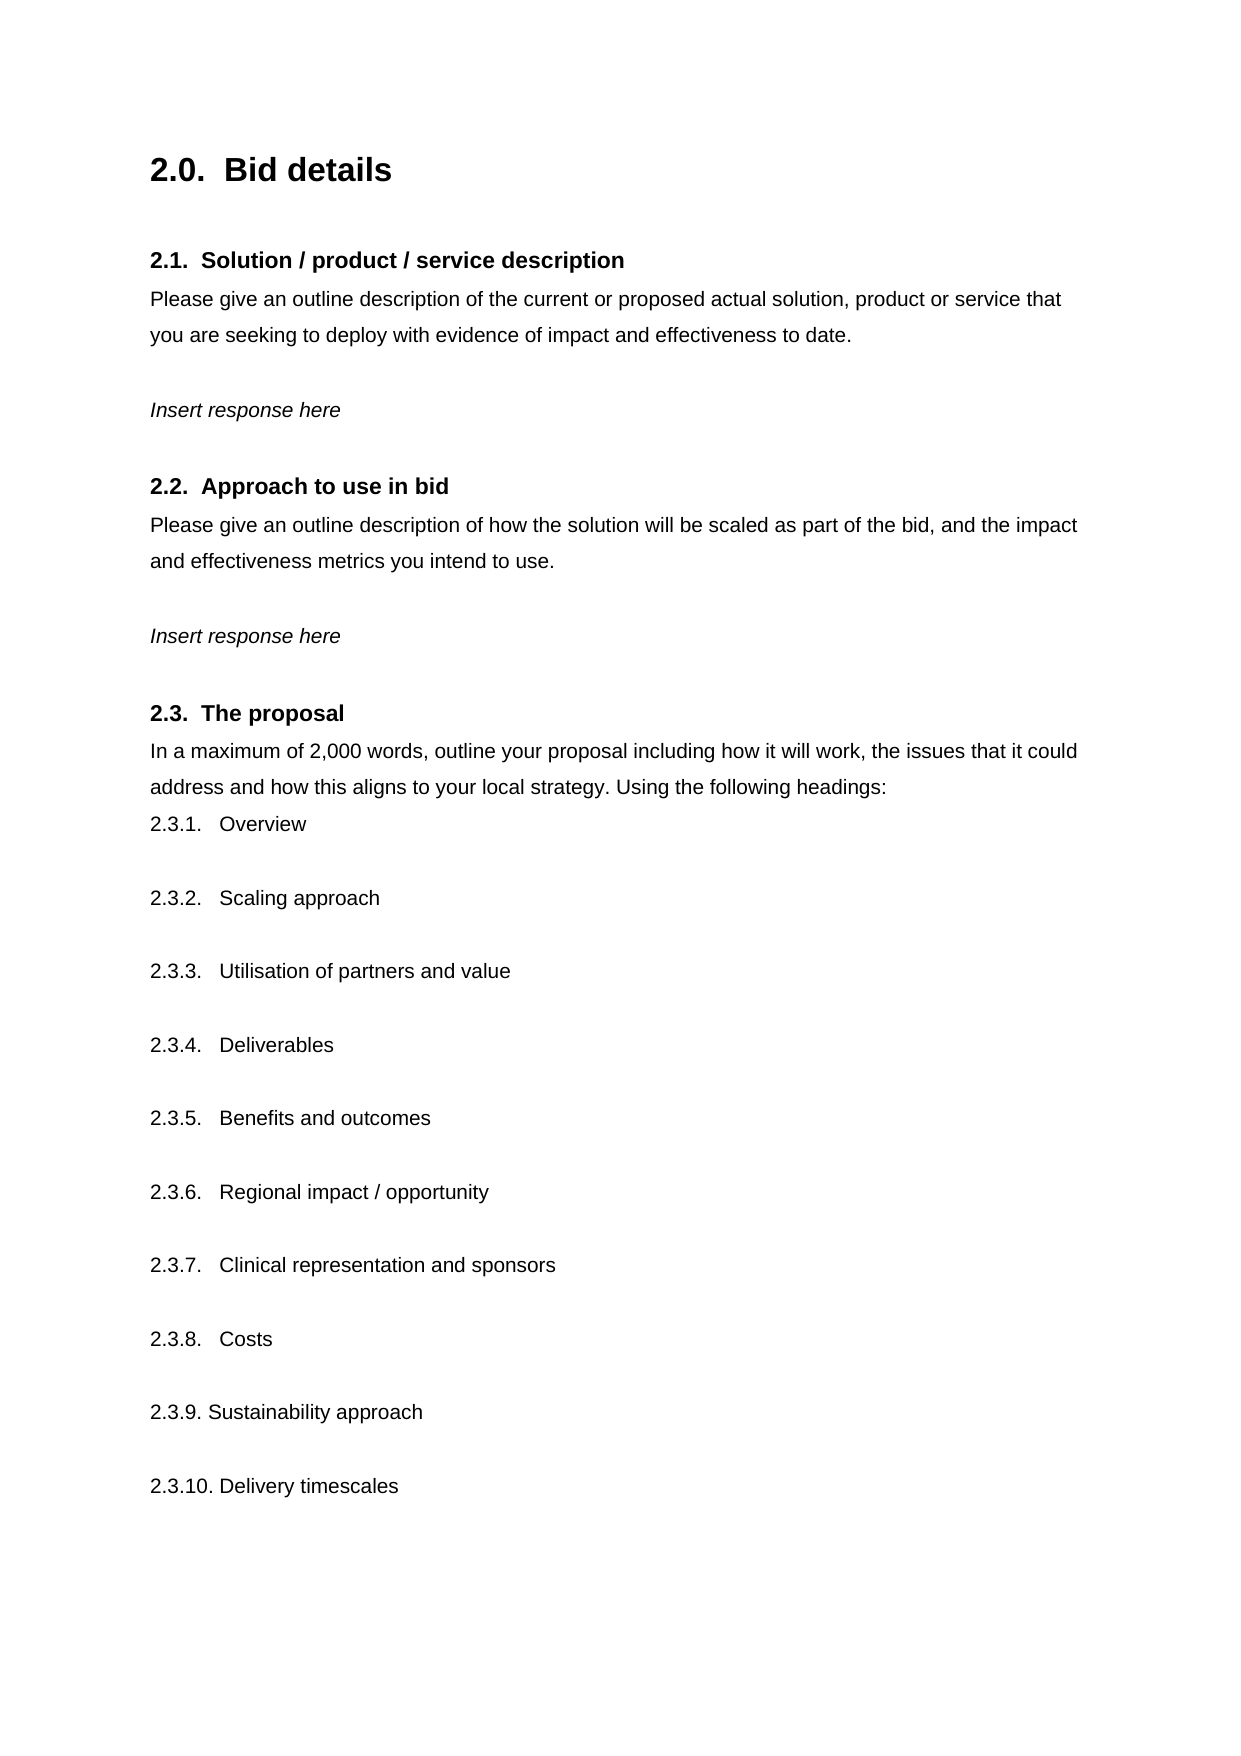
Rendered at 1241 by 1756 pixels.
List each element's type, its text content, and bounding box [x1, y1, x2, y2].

text Insert response here [150, 398, 1090, 422]
text 2.3.10. Delivery timescales [150, 1474, 1094, 1498]
text 2.3.7. Clinical representation and sponsors [150, 1253, 1094, 1277]
subtitle 2.0. Bid details [150, 150, 1090, 188]
text 2.3.5. Benefits and outcomes [150, 1106, 1094, 1130]
subtitle In a maximum of 2,000 words, outline your proposal including how it will work, the issues that it could address and how this aligns to your local strategy. Using the following headings: [150, 739, 1090, 799]
subtitle Please give an outline description of the current or proposed actual solution, product or service that you are seeking to deploy with evidence of impact and effectiveness to date. [150, 287, 1094, 346]
text 2.3.6. Regional impact / opportunity [150, 1179, 1094, 1203]
subtitle 2.2. Approach to use in bid [150, 473, 1090, 500]
subtitle Please give an outline description of how the solution will be scaled as part of the bid, and the impact and effectiveness metrics you intend to use. [150, 513, 1094, 573]
text 2.3.3. Utilisation of partners and value [150, 959, 1094, 983]
text 2.3.9. Sustainability approach [150, 1400, 1094, 1424]
subtitle 2.3. The proposal [150, 699, 1090, 726]
text 2.3.2. Scaling approach [150, 885, 1094, 909]
text 2.3.8. Costs [150, 1327, 1094, 1351]
text 2.3.1. Overview [150, 812, 1094, 836]
text 2.3.4. Deliverables [150, 1032, 1094, 1056]
text Insert response here [150, 624, 1090, 648]
subtitle 2.1. Solution / product / service description [150, 247, 1090, 273]
